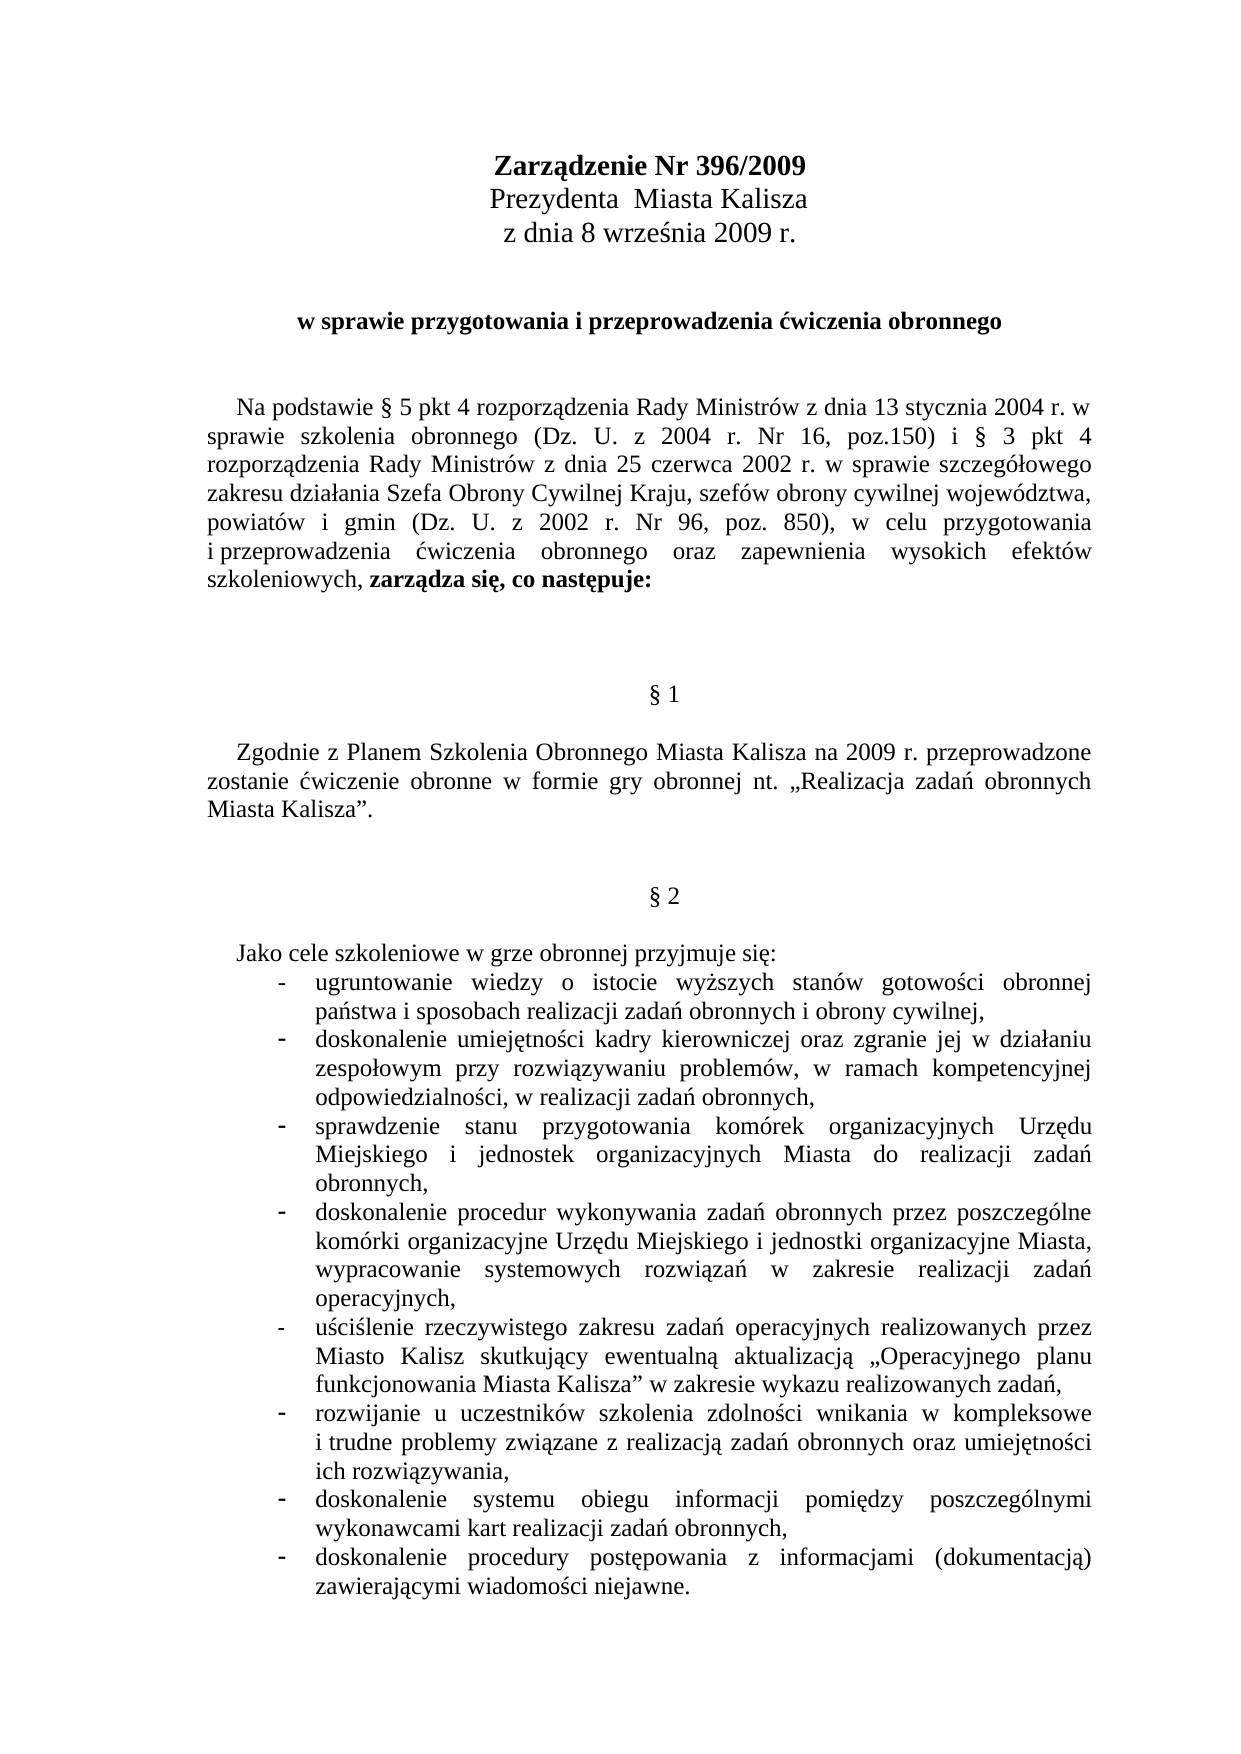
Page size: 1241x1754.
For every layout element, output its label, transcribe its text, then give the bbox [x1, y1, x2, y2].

text Zarządzenie Nr 396/2009 [207, 148, 1092, 181]
text w sprawie przygotowania i przeprowadzenia ćwiczenia obronnego [207, 306, 1092, 334]
list doskonalenie procedur wykonywania zadań obronnych przez poszczególne komórki organizacyjne Urzędu Miejskiego i jednostki organizacyjne Miasta, wypracowanie systemowych rozwiązań w zakresie realizacji zadań operacyjnych, [278, 1197, 1092, 1312]
text § 2 [207, 881, 1092, 909]
list ugruntowanie wiedzy o istocie wyższych stanów gotowości obronnej państwa i sposobach realizacji zadań obronnych i obrony cywilnej, [278, 967, 1092, 1024]
list uściślenie rzeczywistego zakresu zadań operacyjnych realizowanych przez Miasto Kalisz skutkujący ewentualną aktualizacją „Operacyjnego planu funkcjonowania Miasta Kalisza” w zakresie wykazu realizowanych zadań, [278, 1312, 1092, 1398]
text § 1 [207, 679, 1092, 708]
text Na podstawie § 5 pkt 4 rozporządzenia Rady Ministrów z dnia 13 stycznia 2004 r. w sprawie szkolenia obronnego (Dz. U. z 2004 r. Nr 16, poz.150) i § 3 pkt 4 rozporządzenia Rady Ministrów z dnia 25 czerwca 2002 r. w sprawie szczegółowego zakresu działania Szefa Obrony Cywilnej Kraju, szefów obrony cywilnej województwa, powiatów i gmin (Dz. U. z 2002 r. Nr 96, poz. 850), w celu przygotowania i przeprowadzenia ćwiczenia obronnego oraz zapewnienia wysokich efektów szkoleniowych, zarządza się, co następuje: [207, 392, 1092, 593]
list doskonalenie umiejętności kadry kierowniczej oraz zgranie jej w działaniu zespołowym przy rozwiązywaniu problemów, w ramach kompetencyjnej odpowiedzialności, w realizacji zadań obronnych, [278, 1024, 1092, 1111]
text z dnia 8 września 2009 r. [207, 215, 1092, 248]
text Jako cele szkoleniowe w grze obronnej przyjmuje się: [207, 938, 1092, 967]
text Zgodnie z Planem Szkolenia Obronnego Miasta Kalisza na 2009 r. przeprowadzone zostanie ćwiczenie obronne w formie gry obronnej nt. „Realizacja zadań obronnych Miasta Kalisza”. [207, 737, 1092, 823]
list doskonalenie systemu obiegu informacji pomiędzy poszczególnymi wykonawcami kart realizacji zadań obronnych, [278, 1484, 1092, 1542]
list doskonalenie procedury postępowania z informacjami (dokumentacją) zawierającymi wiadomości niejawne. [278, 1542, 1092, 1599]
list sprawdzenie stanu przygotowania komórek organizacyjnych Urzędu Miejskiego i jednostek organizacyjnych Miasta do realizacji zadań obronnych, [278, 1111, 1092, 1197]
text Prezydenta Miasta Kalisza [456, 181, 1092, 215]
list rozwijanie u uczestników szkolenia zdolności wnikania w kompleksowe i trudne problemy związane z realizacją zadań obronnych oraz umiejętności ich rozwiązywania, [278, 1398, 1092, 1484]
